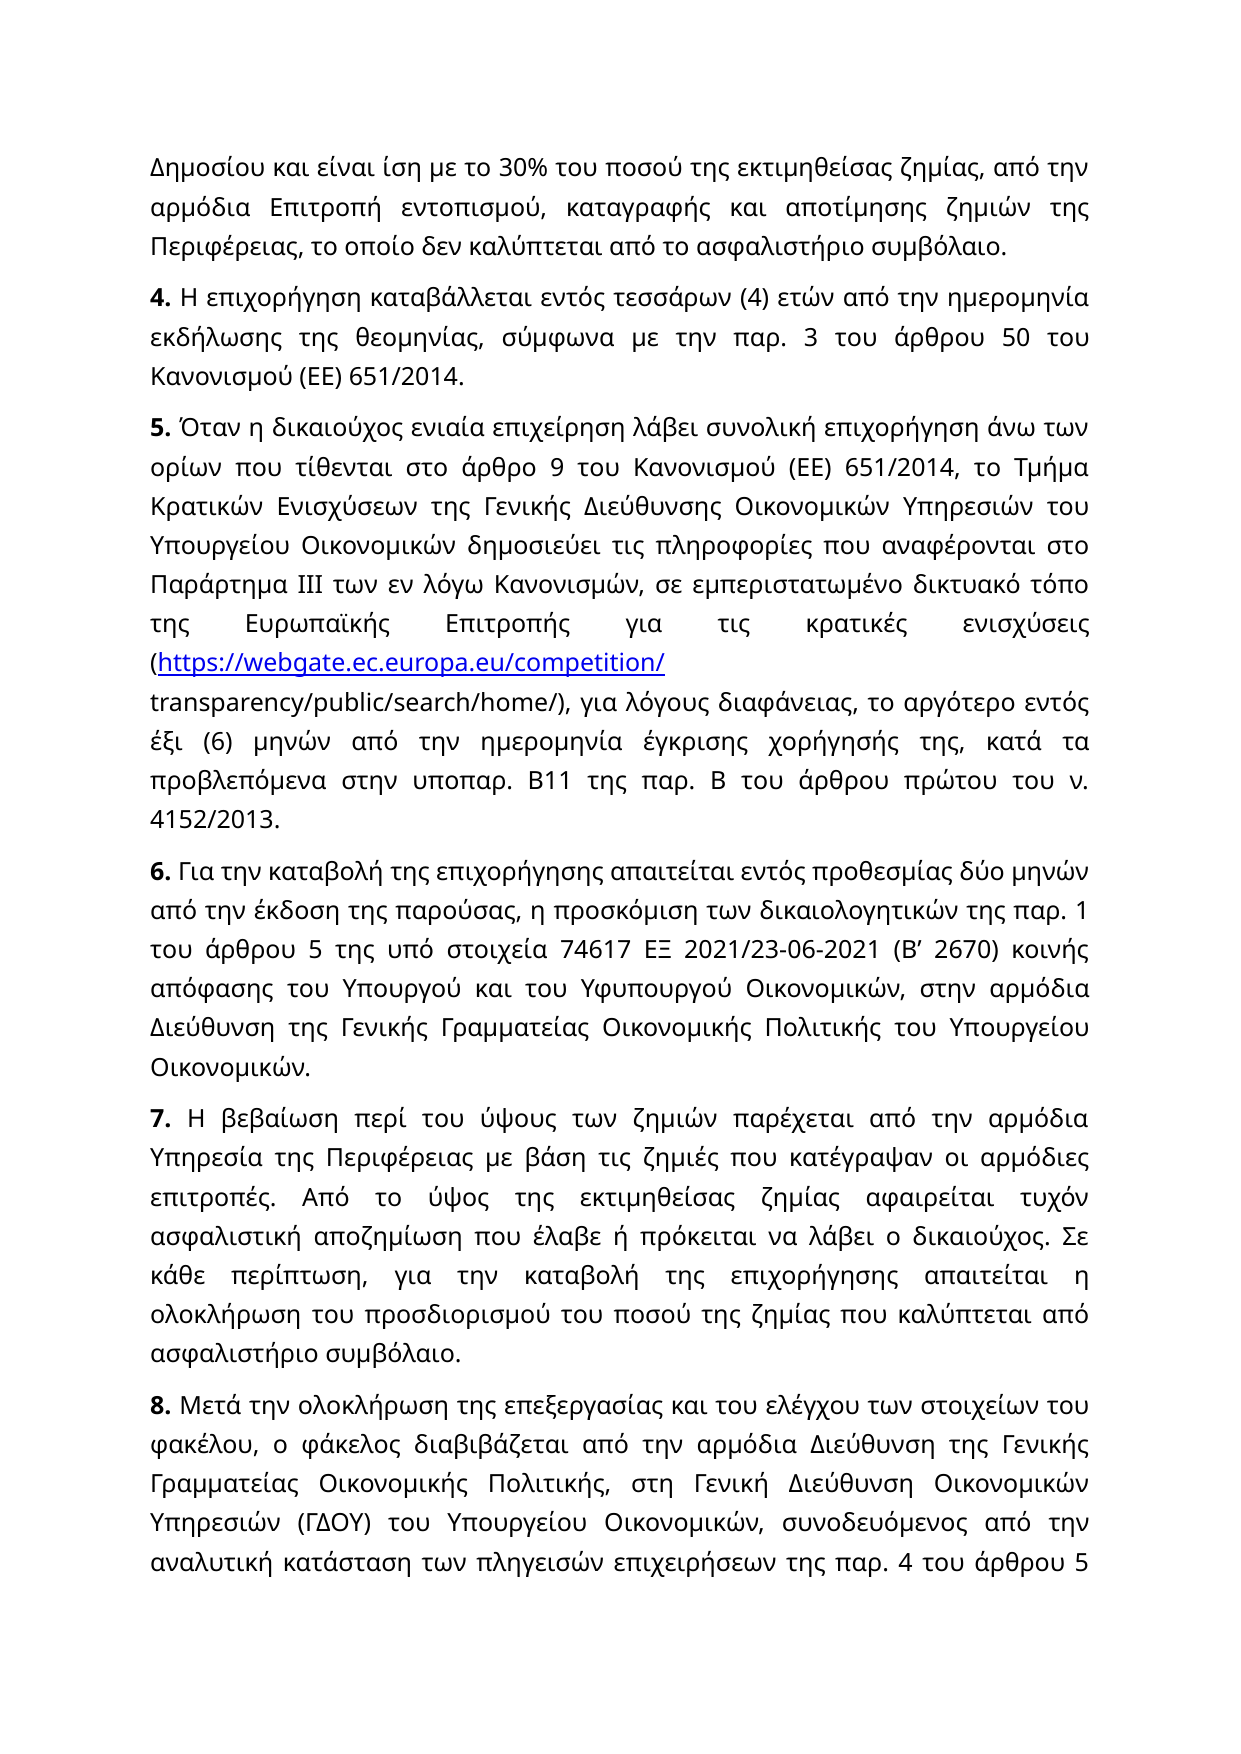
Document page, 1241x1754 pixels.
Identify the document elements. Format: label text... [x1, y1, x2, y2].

text Δημοσίου και είναι ίση με το 30% του ποσού της εκτιμηθείσας ζημίας, από την αρμόδια Επιτροπή εντοπισμού, καταγραφής και αποτίμησης ζημιών της Περιφέρειας, το οποίο δεν καλύπτεται από το ασφαλιστήριο συμβόλαιο. [150, 150, 1090, 262]
text 6. Για την καταβολή της επιχορήγησης απαιτείται εντός προθεσμίας δύο μηνών από την έκδοση της παρούσας, η προσκόμιση των δικαιολογητικών της παρ. 1 του άρθρου 5 της υπό στοιχεία 74617 ΕΞ 2021/23-06-2021 (Β’ 2670) κοινής απόφασης του Υπουργού και του Υφυπουργού Οικονομικών, στην αρμόδια Διεύθυνση της Γενικής Γραμματείας Οικονομικής Πολιτικής του Υπουργείου Οικονομικών. [150, 853, 1090, 1083]
text 7. Η βεβαίωση περί του ύψους των ζημιών παρέχεται από την αρμόδια Υπηρεσία της Περιφέρειας με βάση τις ζημιές που κατέγραψαν οι αρμόδιες επιτροπές. Από το ύψος της εκτιμηθείσας ζημίας αφαιρείται τυχόν ασφαλιστική αποζημίωση που έλαβε ή πρόκειται να λάβει ο δικαιούχος. Σε κάθε περίπτωση, για την καταβολή της επιχορήγησης απαιτείται η ολοκλήρωση του προσδιορισμού του ποσού της ζημίας που καλύπτεται από ασφαλιστήριο συμβόλαιο. [150, 1101, 1090, 1370]
text 4. Η επιχορήγηση καταβάλλεται εντός τεσσάρων (4) ετών από την ημερομηνία εκδήλωσης της θεομηνίας, σύμφωνα με την παρ. 3 του άρθρου 50 του Κανονισμού (ΕΕ) 651/2014. [150, 280, 1090, 392]
text 8. Μετά την ολοκλήρωση της επεξεργασίας και του ελέγχου των στοιχείων του φακέλου, ο φάκελος διαβιβάζεται από την αρμόδια Διεύθυνση της Γενικής Γραμματείας Οικονομικής Πολιτικής, στη Γενική Διεύθυνση Οικονομικών Υπηρεσιών (ΓΔΟΥ) του Υπουργείου Οικονομικών, συνοδευόμενος από την αναλυτική κατάσταση των πληγεισών επιχειρήσεων της παρ. 4 του άρθρου 5 [150, 1387, 1090, 1578]
text 5. Όταν η δικαιούχος ενιαία επιχείρηση λάβει συνολική επιχορήγηση άνω των ορίων που τίθενται στο άρθρο 9 του Κανονισμού (ΕΕ) 651/2014, το Τμήμα Κρατικών Ενισχύσεων της Γενικής Διεύθυνσης Οικονομικών Υπηρεσιών του Υπουργείου Οικονομικών δημοσιεύει τις πληροφορίες που αναφέρονται στο Παράρτημα III των εν λόγω Κανονισμών, σε εμπεριστατωμένο δικτυακό τόπο της Ευρωπαϊκής Επιτροπής για τις κρατικές ενισχύσεις (https://webgate.ec.europa.eu/competition/ transparency/public/search/home/), για λόγους διαφάνειας, το αργότερο εντός έξι (6) μηνών από την ημερομηνία έγκρισης χορήγησής της, κατά τα προβλεπόμενα στην υποπαρ. Β11 της παρ. Β του άρθρου πρώτου του ν. 4152/2013. [150, 410, 1090, 836]
